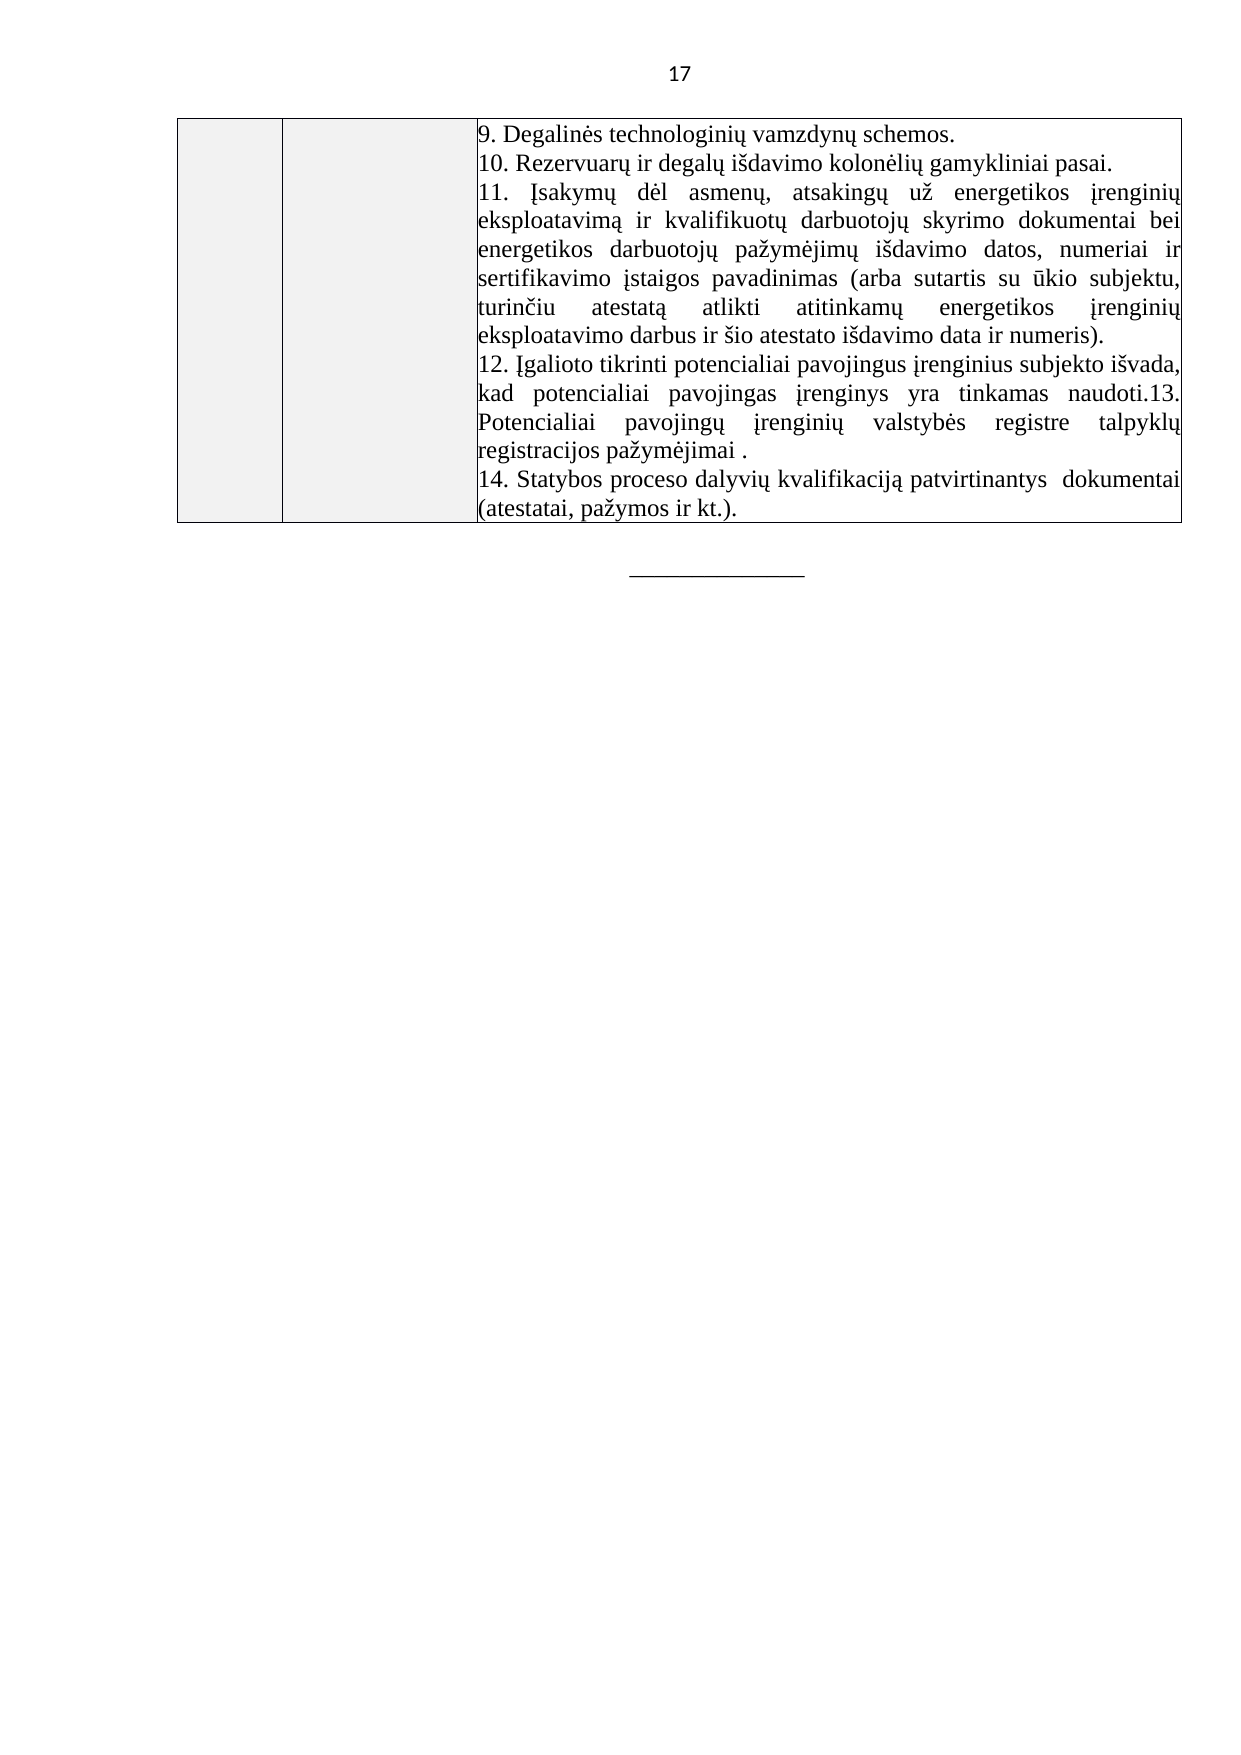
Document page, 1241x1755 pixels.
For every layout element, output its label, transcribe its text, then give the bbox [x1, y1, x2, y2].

table_cell 9. Degalinės technologinių vamzdynų schemos. 10. Rezervuarų ir degalų išdavimo kolonėlių gamykliniai pasai. 11. Įsakymų dėl asmenų, atsakingų už energetikos įrenginių eksploatavimą ir kvalifikuotų darbuotojų skyrimo dokumentai bei energetikos darbuotojų pažymėjimų išdavimo datos, numeriai ir sertifikavimo įstaigos pavadinimas (arba sutartis su ūkio subjektu, turinčiu atestatą atlikti atitinkamų energetikos įrenginių eksploatavimo darbus ir šio atestato išdavimo data ir numeris). 12. Įgalioto tikrinti potencialiai pavojingus įrenginius subjekto išvada, kad potencialiai pavojingas įrenginys yra tinkamas naudoti.13. Potencialiai pavojingų įrenginių valstybės registre talpyklų registracijos pažymėjimai . 14. Statybos proceso dalyvių kvalifikaciją patvirtinantys dokumentai (atestatai, pažymos ir kt.). [478, 119, 1181, 522]
text ______________ [177, 551, 1181, 580]
table_cell [283, 119, 477, 522]
table_cell [178, 119, 282, 522]
